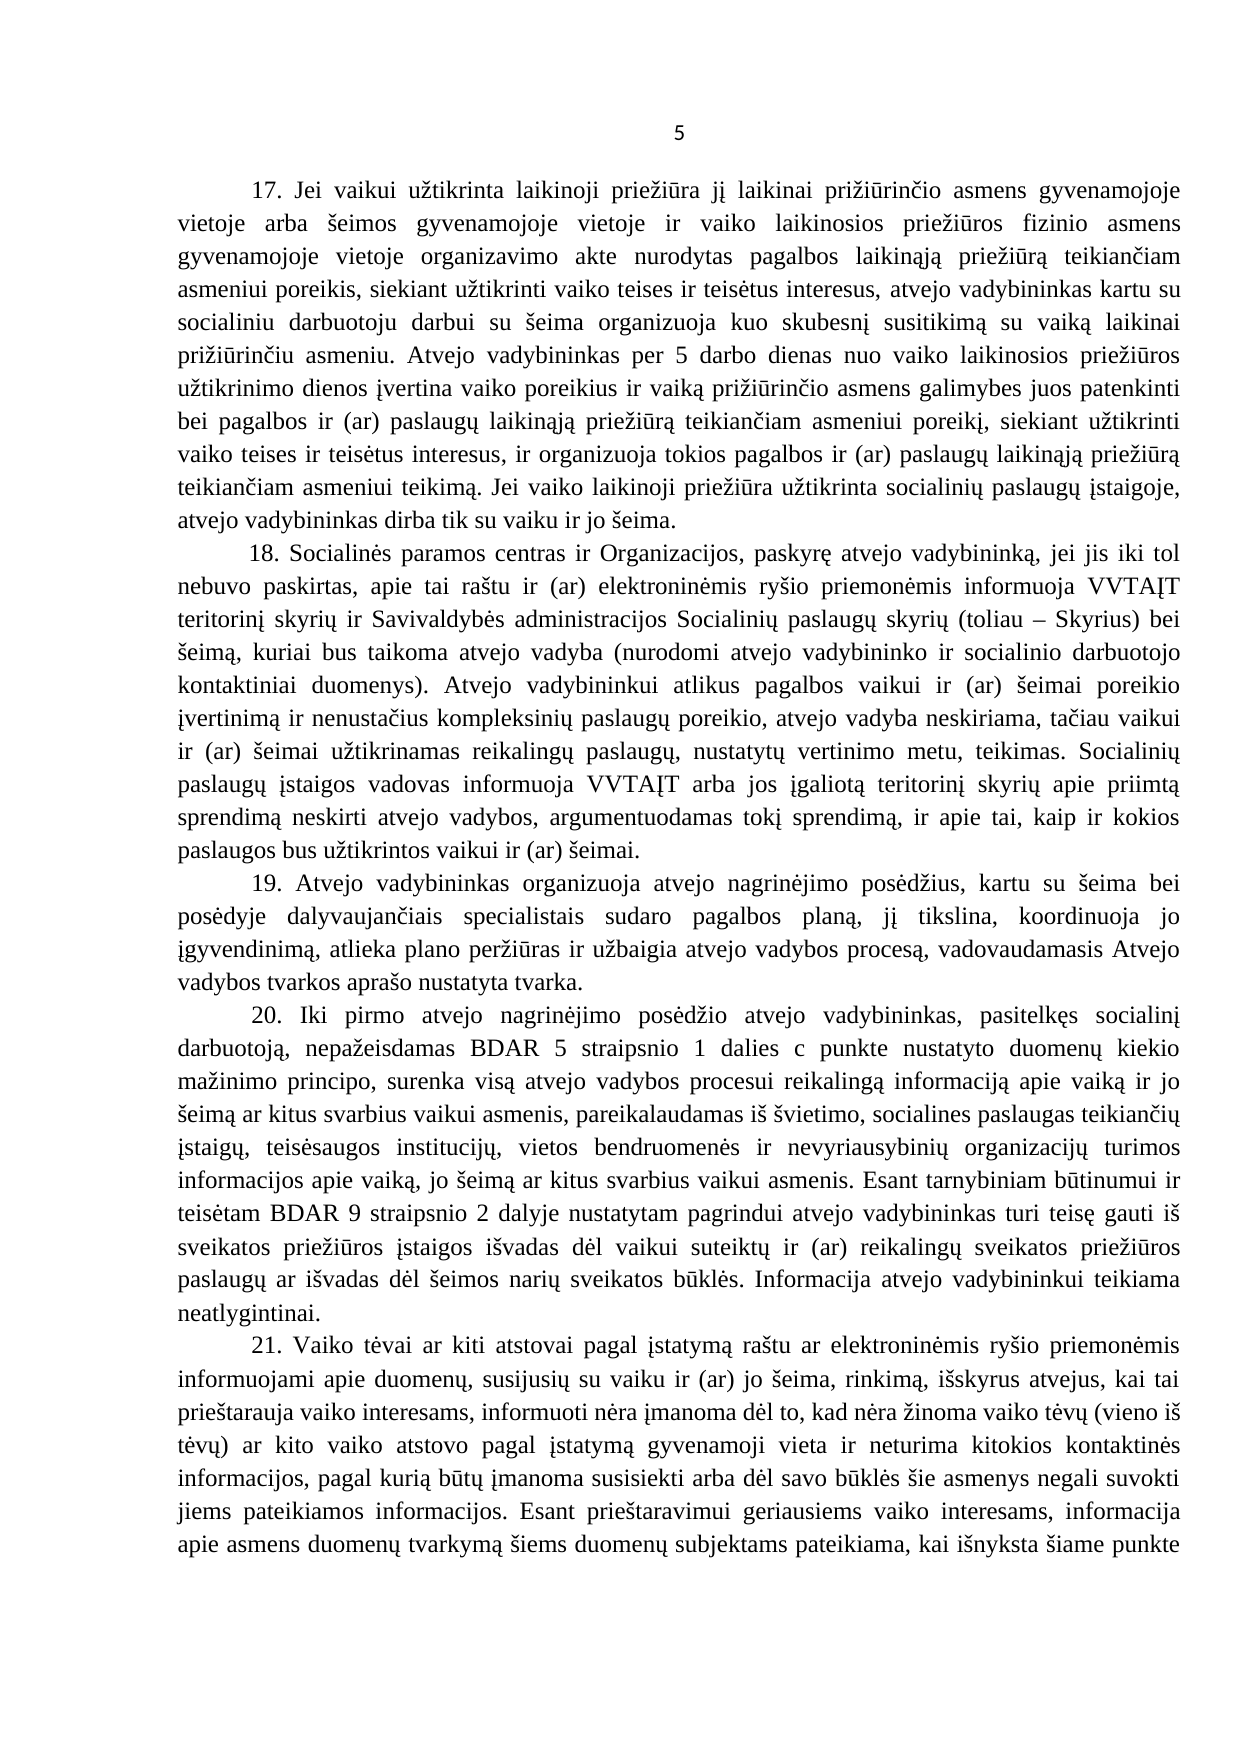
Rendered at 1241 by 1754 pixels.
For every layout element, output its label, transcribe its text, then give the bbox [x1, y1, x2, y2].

text 19. Atvejo vadybininkas organizuoja atvejo nagrinėjimo posėdžius, kartu su šeima bei posėdyje dalyvaujančiais specialistais sudaro pagalbos planą, jį tikslina, koordinuoja jo įgyvendinimą, atlieka plano peržiūras ir užbaigia atvejo vadybos procesą, vadovaudamasis Atvejo vadybos tvarkos aprašo nustatyta tvarka. [177, 868, 1181, 996]
text 17. Jei vaikui užtikrinta laikinoji priežiūra jį laikinai prižiūrinčio asmens gyvenamojoje vietoje arba šeimos gyvenamojoje vietoje ir vaiko laikinosios priežiūros fizinio asmens gyvenamojoje vietoje organizavimo akte nurodytas pagalbos laikinąją priežiūrą teikiančiam asmeniui poreikis, siekiant užtikrinti vaiko teises ir teisėtus interesus, atvejo vadybininkas kartu su socialiniu darbuotoju darbui su šeima organizuoja kuo skubesnį susitikimą su vaiką laikinai prižiūrinčiu asmeniu. Atvejo vadybininkas per 5 darbo dienas nuo vaiko laikinosios priežiūros užtikrinimo dienos įvertina vaiko poreikius ir vaiką prižiūrinčio asmens galimybes juos patenkinti bei pagalbos ir (ar) paslaugų laikinąją priežiūrą teikiančiam asmeniui poreikį, siekiant užtikrinti vaiko teises ir teisėtus interesus, ir organizuoja tokios pagalbos ir (ar) paslaugų laikinąją priežiūrą teikiančiam asmeniui teikimą. Jei vaiko laikinoji priežiūra užtikrinta socialinių paslaugų įstaigoje, atvejo vadybininkas dirba tik su vaiku ir jo šeima. [177, 175, 1181, 534]
text 21. Vaiko tėvai ar kiti atstovai pagal įstatymą raštu ar elektroninėmis ryšio priemonėmis informuojami apie duomenų, susijusių su vaiku ir (ar) jo šeima, rinkimą, išskyrus atvejus, kai tai prieštarauja vaiko interesams, informuoti nėra įmanoma dėl to, kad nėra žinoma vaiko tėvų (vieno iš tėvų) ar kito vaiko atstovo pagal įstatymą gyvenamoji vieta ir neturima kitokios kontaktinės informacijos, pagal kurią būtų įmanoma susisiekti arba dėl savo būklės šie asmenys negali suvokti jiems pateikiamos informacijos. Esant prieštaravimui geriausiems vaiko interesams, informacija apie asmens duomenų tvarkymą šiems duomenų subjektams pateikiama, kai išnyksta šiame punkte [177, 1331, 1181, 1557]
text 20. Iki pirmo atvejo nagrinėjimo posėdžio atvejo vadybininkas, pasitelkęs socialinį darbuotoją, nepažeisdamas BDAR 5 straipsnio 1 dalies c punkte nustatyto duomenų kiekio mažinimo principo, surenka visą atvejo vadybos procesui reikalingą informaciją apie vaiką ir jo šeimą ar kitus svarbius vaikui asmenis, pareikalaudamas iš švietimo, socialines paslaugas teikiančių įstaigų, teisėsaugos institucijų, vietos bendruomenės ir nevyriausybinių organizacijų turimos informacijos apie vaiką, jo šeimą ar kitus svarbius vaikui asmenis. Esant tarnybiniam būtinumui ir teisėtam BDAR 9 straipsnio 2 dalyje nustatytam pagrindui atvejo vadybininkas turi teisę gauti iš sveikatos priežiūros įstaigos išvadas dėl vaikui suteiktų ir (ar) reikalingų sveikatos priežiūros paslaugų ar išvadas dėl šeimos narių sveikatos būklės. Informacija atvejo vadybininkui teikiama neatlygintinai. [177, 1000, 1181, 1326]
text 18. Socialinės paramos centras ir Organizacijos, paskyrę atvejo vadybininką, jei jis iki tol nebuvo paskirtas, apie tai raštu ir (ar) elektroninėmis ryšio priemonėmis informuoja VVTAĮT teritorinį skyrių ir Savivaldybės administracijos Socialinių paslaugų skyrių (toliau – Skyrius) bei šeimą, kuriai bus taikoma atvejo vadyba (nurodomi atvejo vadybininko ir socialinio darbuotojo kontaktiniai duomenys). Atvejo vadybininkui atlikus pagalbos vaikui ir (ar) šeimai poreikio įvertinimą ir nenustačius kompleksinių paslaugų poreikio, atvejo vadyba neskiriama, tačiau vaikui ir (ar) šeimai užtikrinamas reikalingų paslaugų, nustatytų vertinimo metu, teikimas. Socialinių paslaugų įstaigos vadovas informuoja VVTAĮT arba jos įgaliotą teritorinį skyrių apie priimtą sprendimą neskirti atvejo vadybos, argumentuodamas tokį sprendimą, ir apie tai, kaip ir kokios paslaugos bus užtikrintos vaikui ir (ar) šeimai. [177, 538, 1181, 864]
